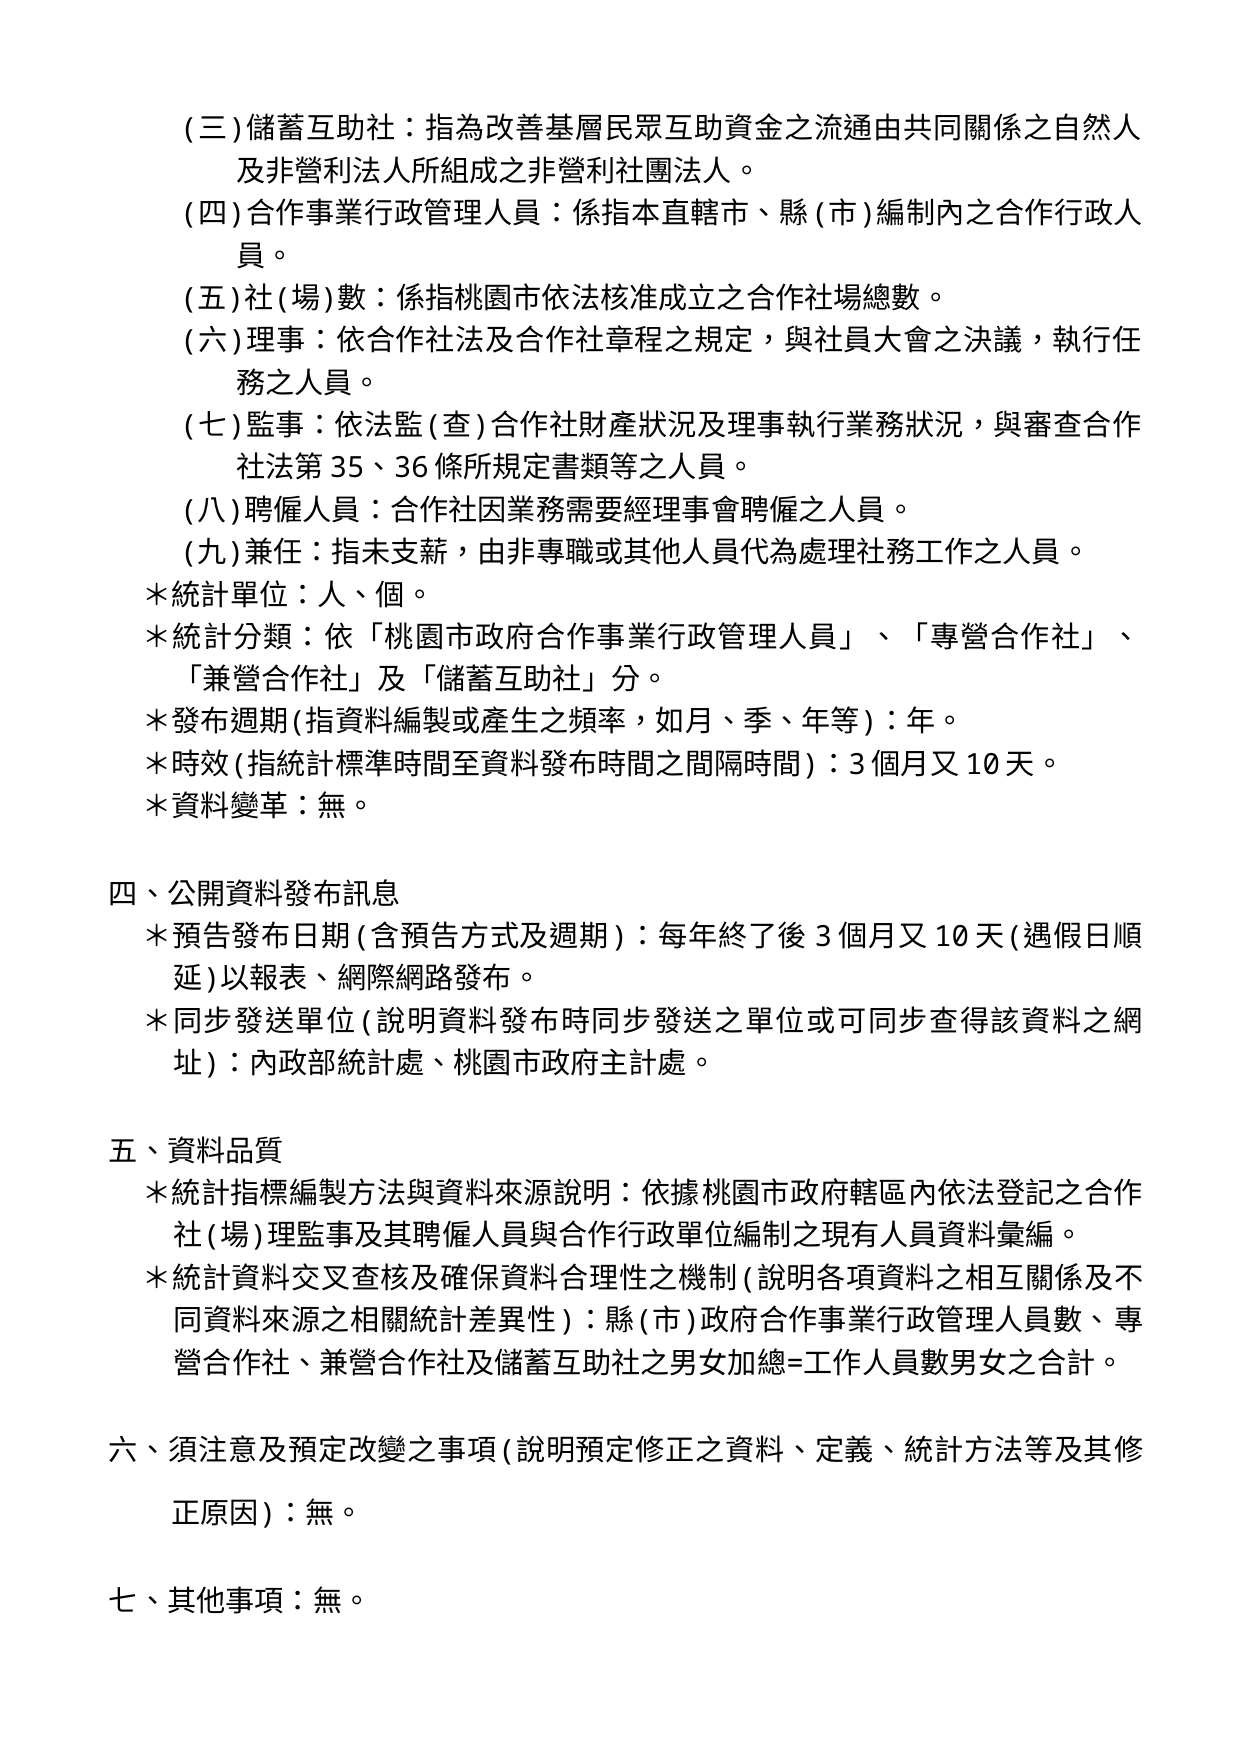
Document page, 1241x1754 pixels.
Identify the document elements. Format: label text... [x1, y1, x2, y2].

table_header 統計資料背景說明 資料種類：其他服務業統計 資料項目：桃園市合作事業現有工作人員 一、發布及編製機關單位 ＊發布機關、單位：桃園市政府社會局會計室 ＊編製單位：桃園市政府社會局人民團體科 ＊聯絡電話：(03)3322101#6444 ＊傳真：(03)3348721 ＊電子信箱：10075291@mail.tycg.gov.tw 二、發布形式 ＊口頭： ( )記者會或說明會 ＊書面： ( )新聞稿 ( )報表 ( )書刊，刊名： ＊電子媒體： ( )線上書刊及資料庫， 網址： ( )磁片 ( )光碟片 (√)其他 Open Document File (odf)、Portable Document Format (pdf) 或Excel檔案。 三、資料範圍、週期及時效 ＊統計地區範圍及對象：凡在桃園市境內經主管機關依合作社法及其施行細則規定，經核准之各級合作社(場)從業人員，均為統計對象。 ＊統計標準時間：以當年12月底之事實為準。 ＊統計項目定義： (一)專營合作社：指專營單一業務的合作社。 (二)兼營合作社：指經營兩種以上業務之合作社。 (三)儲蓄互助社：指為改善基層民眾互助資金之流通由共同關係之自然人及非營利法人所組成之非營利社團法人。 (四)合作事業行政管理人員：係指本直轄市、縣(市)編制內之合作行政人員。 (五)社(場)數：係指桃園市依法核准成立之合作社場總數。 (六)理事：依合作社法及合作社章程之規定，與社員大會之決議，執行任務之人員。 (七)監事：依法監(查)合作社財產狀況及理事執行業務狀況，與審查合作社法第35、36條所規定書類等之人員。 (八)聘僱人員：合作社因業務需要經理事會聘僱之人員。 (九)兼任：指未支薪，由非專職或其他人員代為處理社務工作之人員。 ＊統計單位：人、個。 ＊統計分類：依「桃園市政府合作事業行政管理人員」、「專營合作社」、「兼營合作社」及「儲蓄互助社」分。 ＊發布週期(指資料編製或產生之頻率，如月、季、年等)：年。 ＊時效(指統計標準時間至資料發布時間之間隔時間)：3個月又10天。 ＊資料變革：無。 四、公開資料發布訊息 ＊預告發布日期(含預告方式及週期)：每年終了後3個月又10天(遇假日順延)以報表、網際網路發布。 ＊同步發送單位(說明資料發布時同步發送之單位或可同步查得該資料之網址)：內政部統計處、桃園市政府主計處。 五、資料品質 ＊統計指標編製方法與資料來源說明：依據桃園市政府轄區內依法登記之合作社(場)理監事及其聘僱人員與合作行政單位編制之現有人員資料彙編。 ＊統計資料交叉查核及確保資料合理性之機制(說明各項資料之相互關係及不同資料來源之相關統計差異性)：縣(市)政府合作事業行政管理人員數、專營合作社、兼營合作社及儲蓄互助社之男女加總=工作人員數男女之合計。 六、須注意及預定改變之事項(說明預定修正之資料、定義、統計方法等及其修正原因)：無。 七、其他事項：無。 [98, 105, 1155, 1619]
